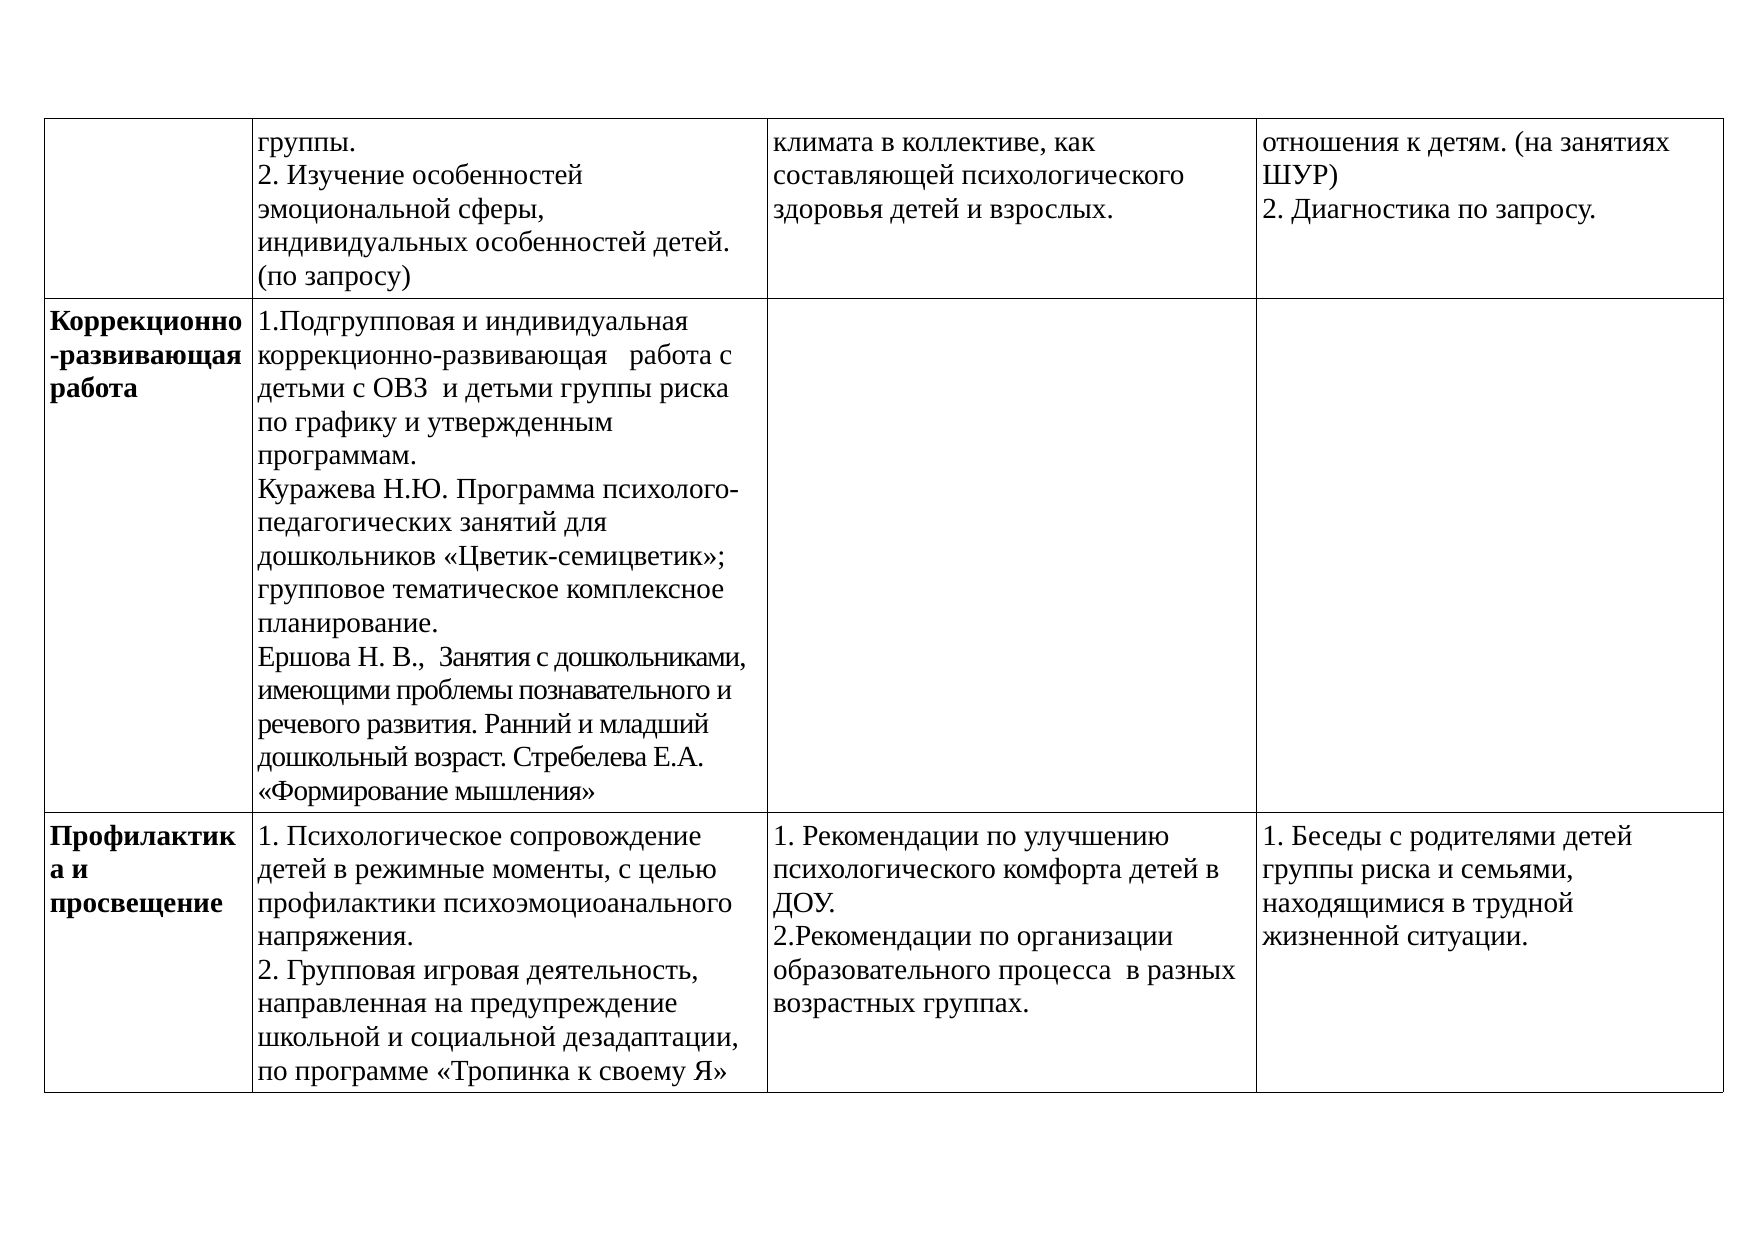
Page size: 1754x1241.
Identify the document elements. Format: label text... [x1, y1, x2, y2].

table_cell климата в коллективе, как составляющей психологического здоровья детей и взрослых. [768, 119, 1256, 297]
table_cell 1. Рекомендации по улучшению психологического комфорта детей в ДОУ. 2.Рекомендации по организации образовательного процесса в разных возрастных группах. [768, 813, 1256, 1092]
table_cell [768, 299, 1256, 812]
table_cell [45, 119, 252, 297]
table_cell отношения к детям. (на занятиях ШУР) 2. Диагностика по запросу. [1257, 119, 1723, 297]
table_cell 1.Подгрупповая и индивидуальная коррекционно-развивающая работа с детьми с ОВЗ и детьми группы риска по графику и утвержденным программам. Куражева Н.Ю. Программа психолого-педагогических занятий для дошкольников «Цветик-семицветик»; групповое тематическое комплексное планирование. Ершова Н. В., Занятия с дошкольниками, имеющими проблемы познавательного и речевого развития. Ранний и младший дошкольный возраст. Стребелева Е.А. «Формирование мышления» [253, 299, 767, 812]
table_cell 1. Психологическое сопровождение детей в режимные моменты, с целью профилактики психоэмоциоанального напряжения. 2. Групповая игровая деятельность, направленная на предупреждение школьной и социальной дезадаптации, по программе «Тропинка к своему Я» [253, 813, 767, 1092]
table_cell группы. 2. Изучение особенностей эмоциональной сферы, индивидуальных особенностей детей. (по запросу) [253, 119, 767, 297]
table_cell 1. Беседы с родителями детей группы риска и семьями, находящимися в трудной жизненной ситуации. [1257, 813, 1723, 1092]
table_cell [1257, 299, 1723, 812]
table_cell Коррекционно-развивающая работа [45, 299, 252, 812]
table_cell Профилактика и просвещение [45, 813, 252, 1092]
